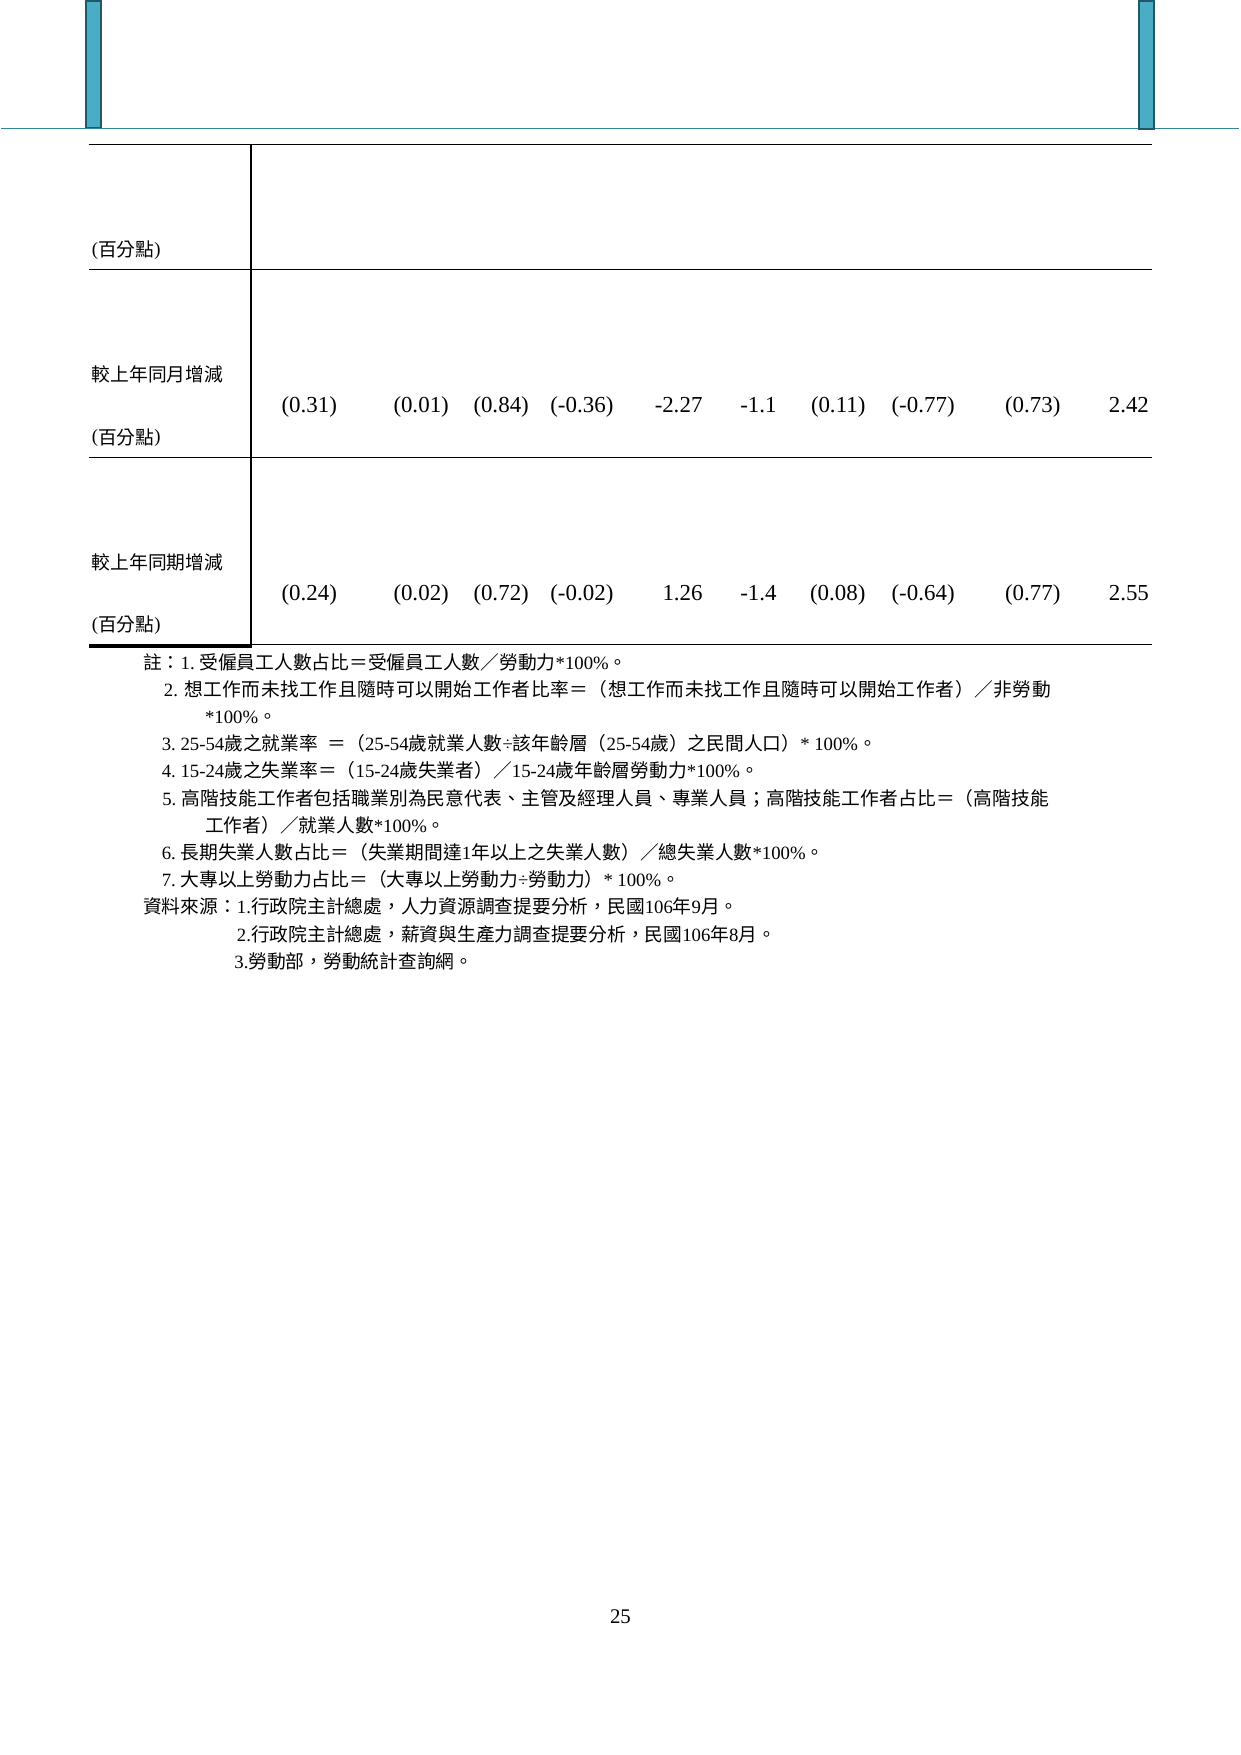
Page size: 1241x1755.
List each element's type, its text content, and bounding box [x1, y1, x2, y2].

table_cell (0.24) [252, 458, 339, 644]
table_cell [779, 145, 868, 269]
table_cell (0.08) [779, 458, 868, 644]
text 4. 15-24歲之失業率＝（15-24歲失業者）／15-24歲年齡層勞動力*100%。 [143, 756, 1053, 783]
table_cell (-0.36) [532, 270, 616, 457]
table_cell [1063, 145, 1152, 269]
table_cell -2.27 [616, 270, 705, 457]
table_cell (0.11) [779, 270, 868, 457]
table_cell [957, 145, 1063, 269]
table_cell (-0.02) [532, 458, 616, 644]
table_cell (0.31) [252, 270, 339, 457]
text 2.行政院主計總處，薪資與生產力調查提要分析，民國106年8月。 [143, 919, 1053, 946]
table_cell [868, 145, 957, 269]
table_cell 較上年同月增減 (百分點) [89, 270, 250, 457]
table_cell 1.26 [616, 458, 705, 644]
text 3.勞動部，勞動統計查詢網。 [187, 946, 1053, 974]
text 註：1. 受僱員工人數占比＝受僱員工人數／勞動力*100%。 [143, 647, 1053, 674]
table_cell (0.77) [957, 458, 1063, 644]
text 3. 25-54歲之就業率 ＝（25-54歲就業人數÷該年齡層（25-54歲）之民間人口）* 100%。 [143, 729, 1053, 756]
table_cell 較上年同期增減 (百分點) [89, 458, 250, 644]
table_cell [452, 145, 532, 269]
text 資料來源：1.行政院主計總處，人力資源調查提要分析，民國106年9月。 [143, 892, 1053, 919]
table_cell [532, 145, 616, 269]
table_cell [616, 145, 705, 269]
text 5. 高階技能工作者包括職業別為民意代表、主管及經理人員、專業人員；高階技能工作者占比＝（高階技能工作者）／就業人數*100%。 [143, 783, 1053, 838]
text 7. 大專以上勞動力占比＝（大專以上勞動力÷勞動力）* 100%。 [143, 865, 1053, 892]
table_cell (0.02) [340, 458, 452, 644]
table_cell [340, 145, 452, 269]
table_cell [252, 145, 339, 269]
text 2. 想工作而未找工作且隨時可以開始工作者比率＝（想工作而未找工作且隨時可以開始工作者）／非勞動*100%。 [143, 674, 1053, 729]
text 6. 長期失業人數占比＝（失業期間達1年以上之失業人數）／總失業人數*100%。 [143, 838, 1053, 865]
table_cell 2.42 [1063, 270, 1152, 457]
table_cell -1.1 [705, 270, 779, 457]
table_cell (0.01) [340, 270, 452, 457]
table_cell (百分點) [89, 145, 250, 269]
table_cell (0.73) [957, 270, 1063, 457]
table_cell (0.72) [452, 458, 532, 644]
table_cell -1.4 [705, 458, 779, 644]
table_cell (-0.64) [868, 458, 957, 644]
table_cell 2.55 [1063, 458, 1152, 644]
table_cell (-0.77) [868, 270, 957, 457]
table_cell [705, 145, 779, 269]
table_cell (0.84) [452, 270, 532, 457]
